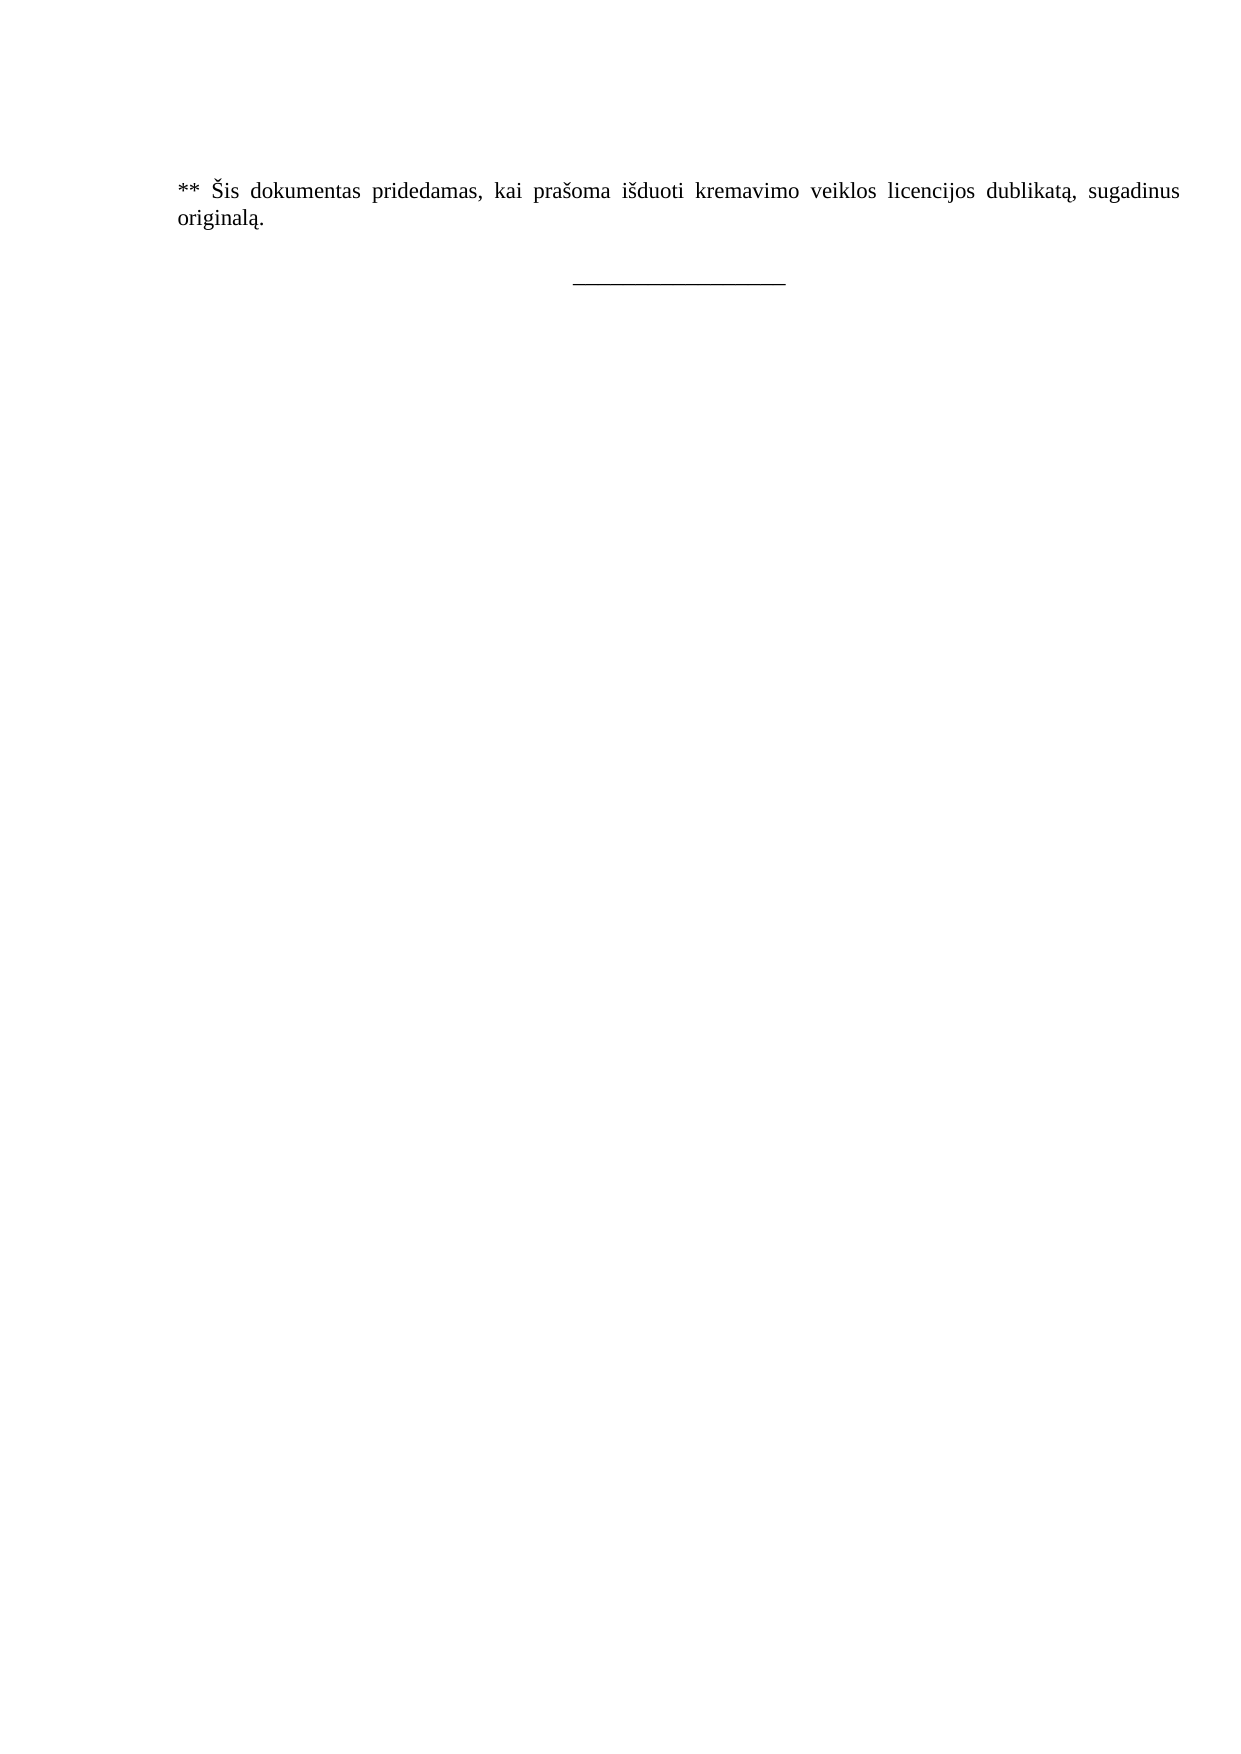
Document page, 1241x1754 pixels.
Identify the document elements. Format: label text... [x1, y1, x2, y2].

text ** Šis dokumentas pridedamas, kai prašoma išduoti kremavimo veiklos licencijos dublikatą, sugadinus originalą. [177, 177, 1181, 230]
text _________________ [177, 259, 1181, 287]
